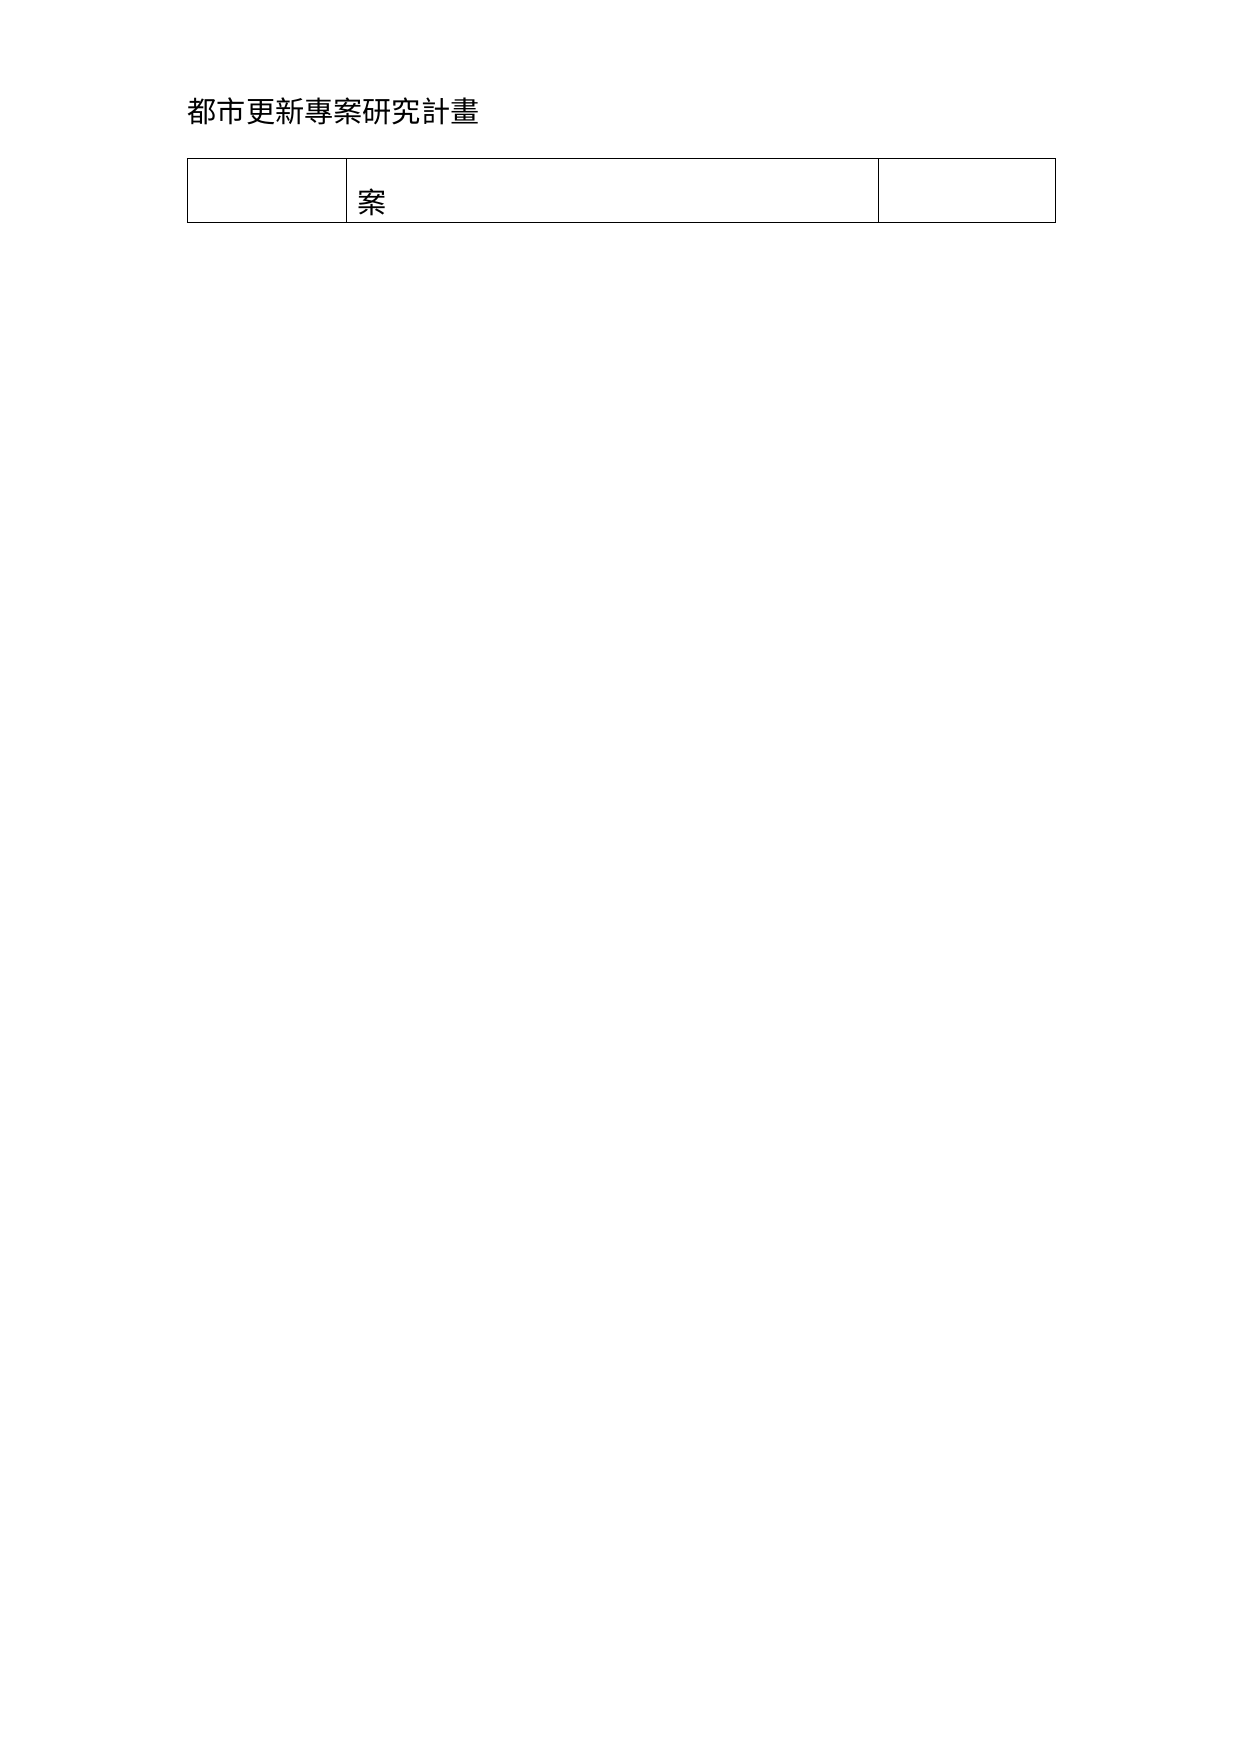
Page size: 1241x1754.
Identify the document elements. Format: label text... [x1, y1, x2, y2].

table_cell [879, 159, 1055, 222]
table_cell [188, 159, 346, 222]
table_cell 案 [347, 159, 878, 222]
